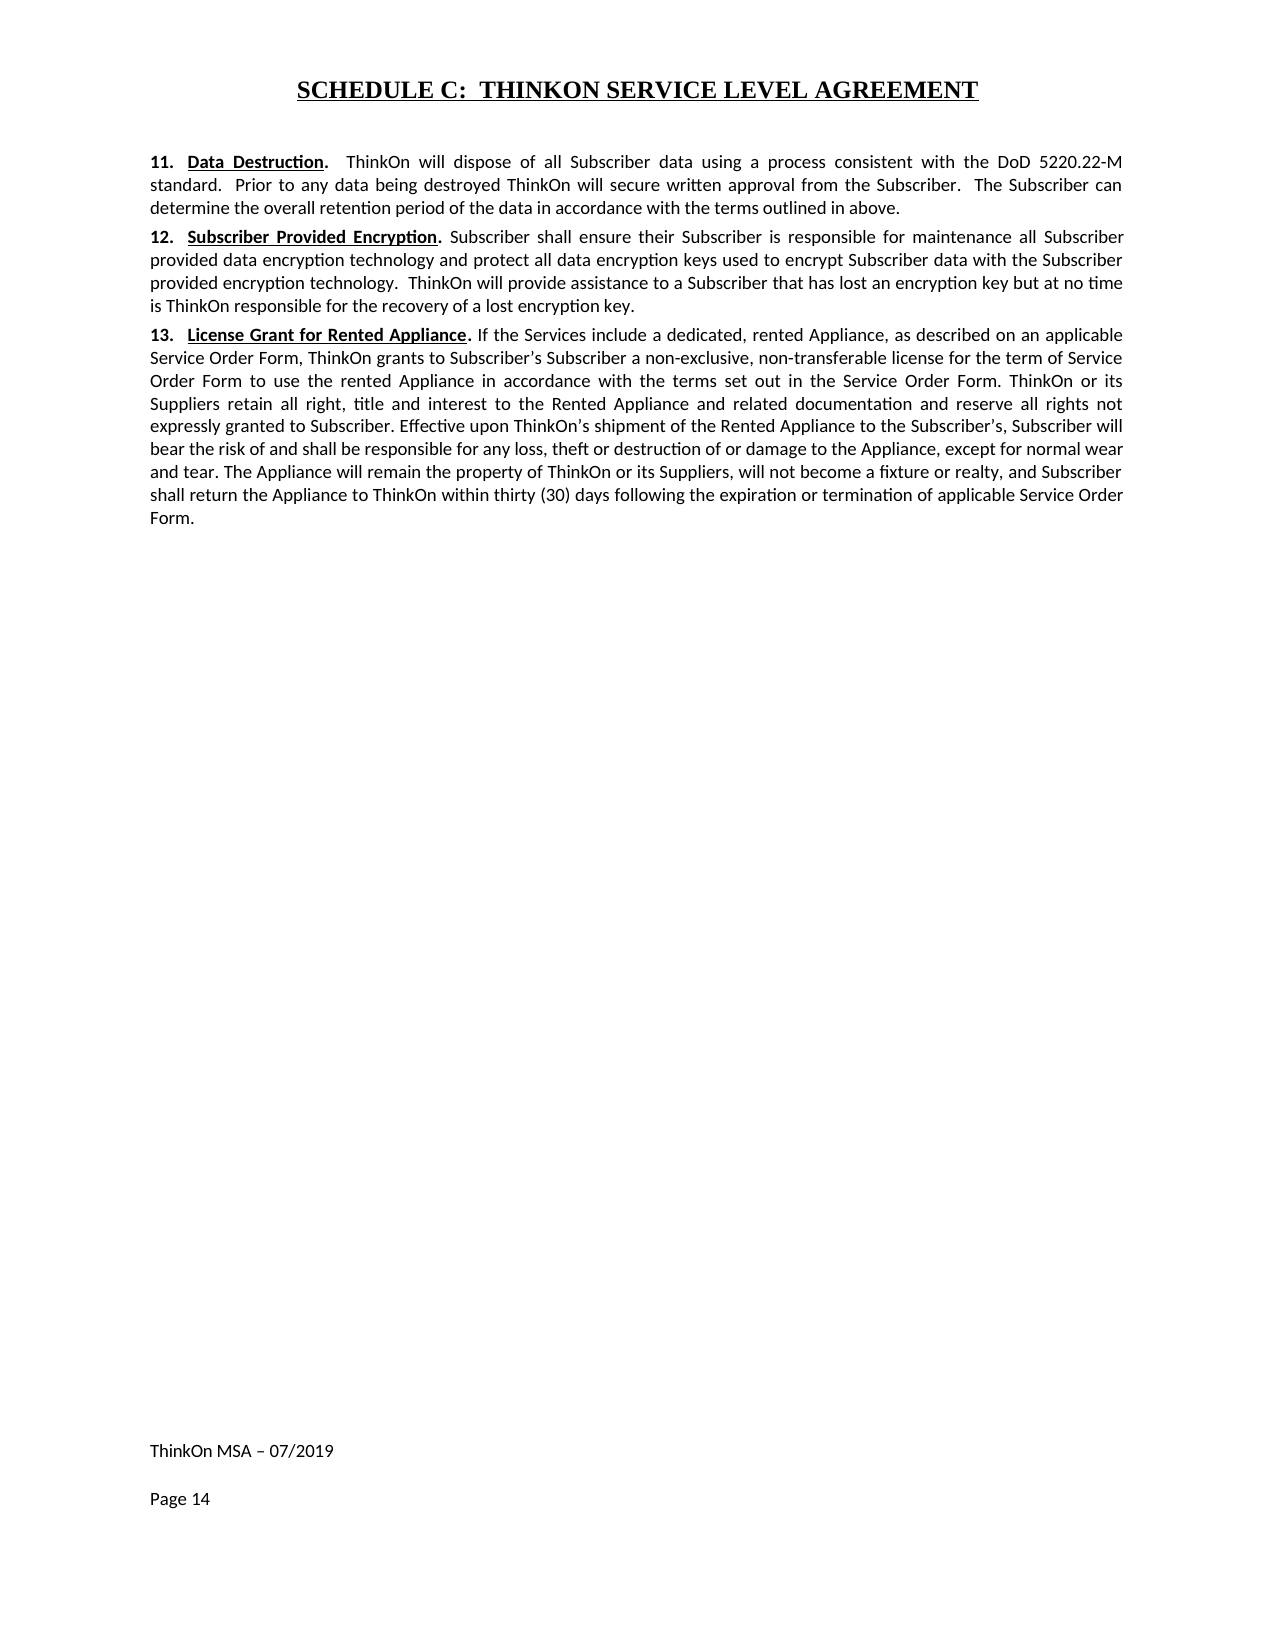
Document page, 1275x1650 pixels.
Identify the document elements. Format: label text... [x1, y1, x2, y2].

text 12. Subscriber Provided Encryption. Subscriber shall ensure their Subscriber is responsible for maintenance all Subscriber provided data encryption technology and protect all data encryption keys used to encrypt Subscriber data with the Subscriber provided encryption technology. ThinkOn will provide assistance to a Subscriber that has lost an encryption key but at no time is ThinkOn responsible for the recovery of a lost encryption key. [150, 225, 1125, 317]
text 13. License Grant for Rented Appliance. If the Services include a dedicated, rented Appliance, as described on an applicable Service Order Form, ThinkOn grants to Subscriber’s Subscriber a non-exclusive, non-transferable license for the term of Service Order Form to use the rented Appliance in accordance with the terms set out in the Service Order Form. ThinkOn or its Suppliers retain all right, title and interest to the Rented Appliance and related documentation and reserve all rights not expressly granted to Subscriber. Effective upon ThinkOn’s shipment of the Rented Appliance to the Subscriber’s, Subscriber will bear the risk of and shall be responsible for any loss, theft or destruction of or damage to the Appliance, except for normal wear and tear. The Appliance will remain the property of ThinkOn or its Suppliers, will not become a fixture or realty, and Subscriber shall return the Appliance to ThinkOn within thirty (30) days following the expiration or termination of applicable Service Order Form. [150, 323, 1125, 529]
text 11. Data Destruction. ThinkOn will dispose of all Subscriber data using a process consistent with the DoD 5220.22-M standard. Prior to any data being destroyed ThinkOn will secure written approval from the Subscriber. The Subscriber can determine the overall retention period of the data in accordance with the terms outlined in above. [150, 150, 1125, 219]
